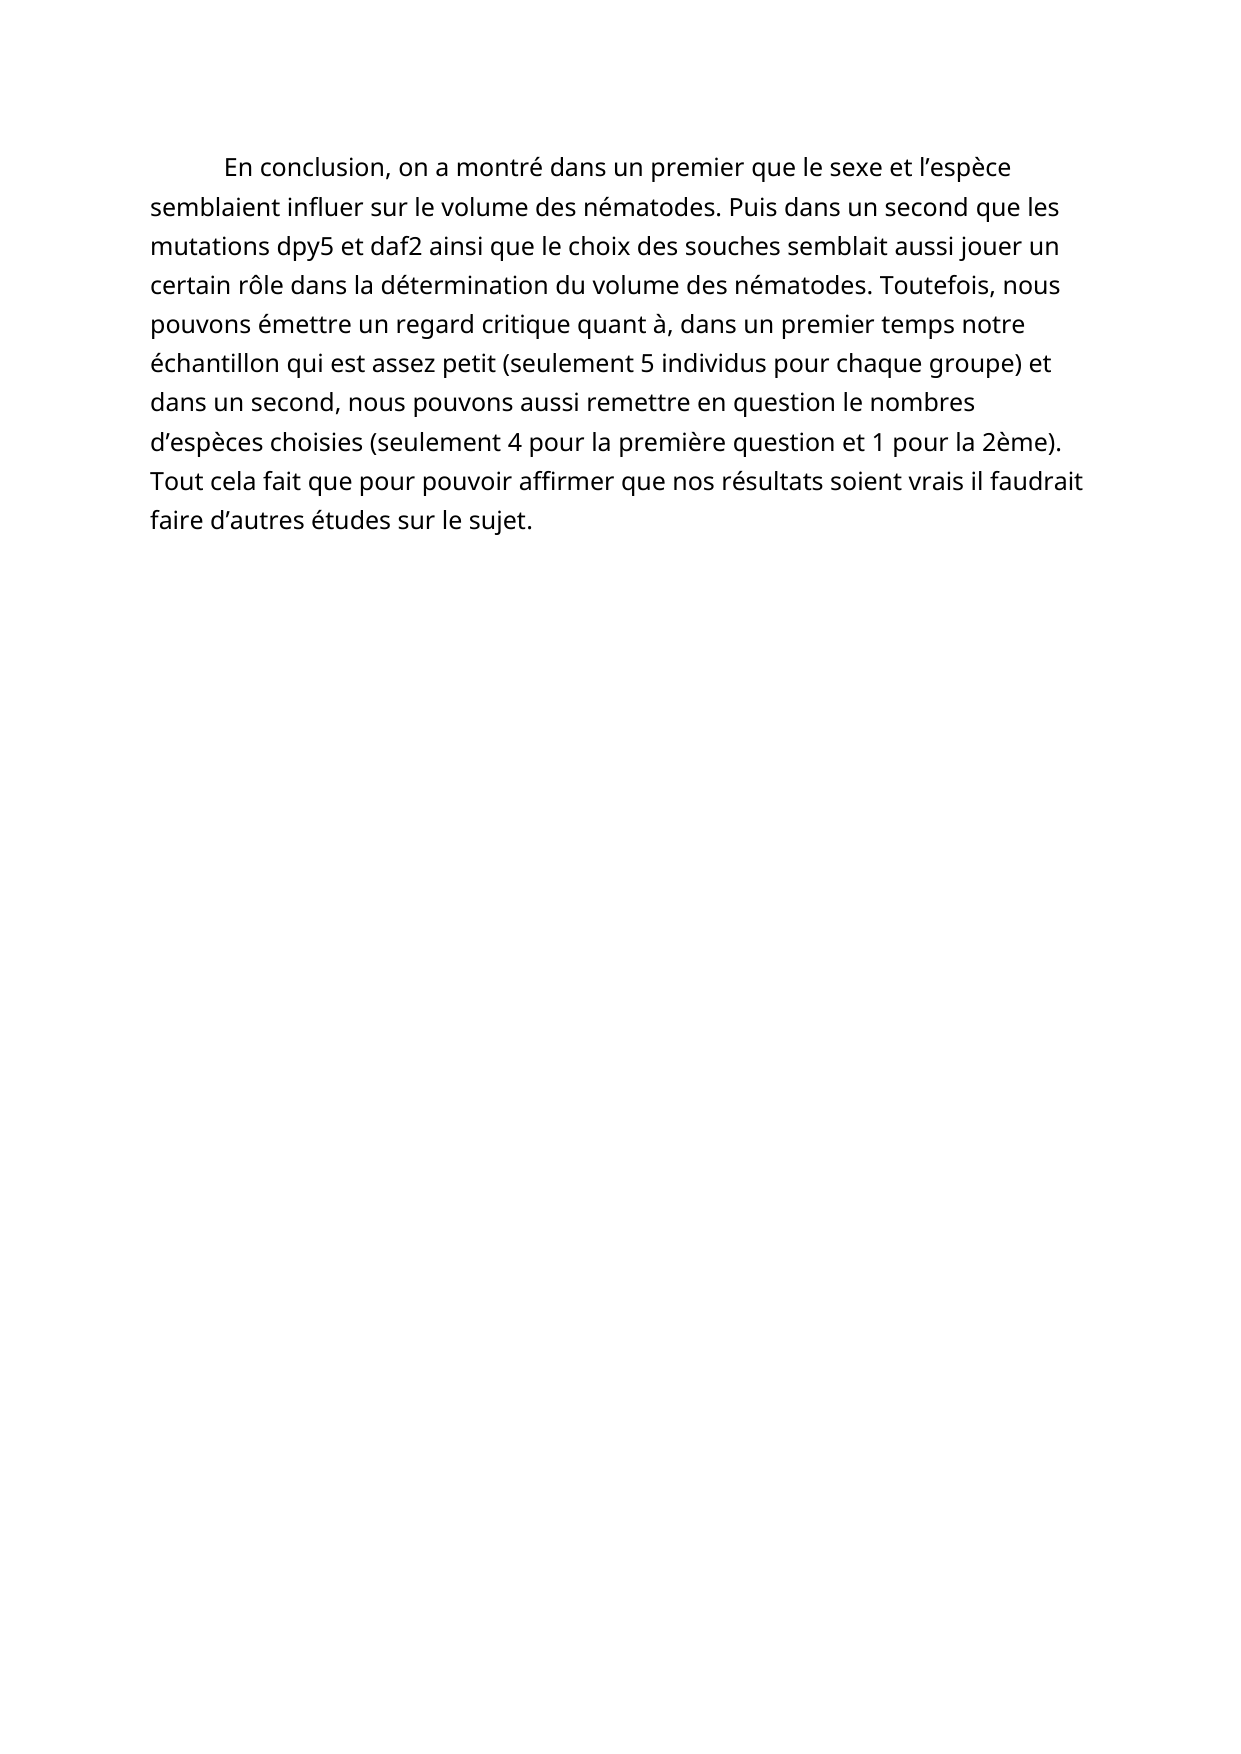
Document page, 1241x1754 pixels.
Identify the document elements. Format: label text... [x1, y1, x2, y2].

text En conclusion, on a montré dans un premier que le sexe et l’espèce semblaient influer sur le volume des nématodes. Puis dans un second que les mutations dpy5 et daf2 ainsi que le choix des souches semblait aussi jouer un certain rôle dans la détermination du volume des nématodes. Toutefois, nous pouvons émettre un regard critique quant à, dans un premier temps notre échantillon qui est assez petit (seulement 5 individus pour chaque groupe) et dans un second, nous pouvons aussi remettre en question le nombres d’espèces choisies (seulement 4 pour la première question et 1 pour la 2ème). Tout cela fait que pour pouvoir affirmer que nos résultats soient vrais il faudrait faire d’autres études sur le sujet. [150, 150, 1090, 537]
